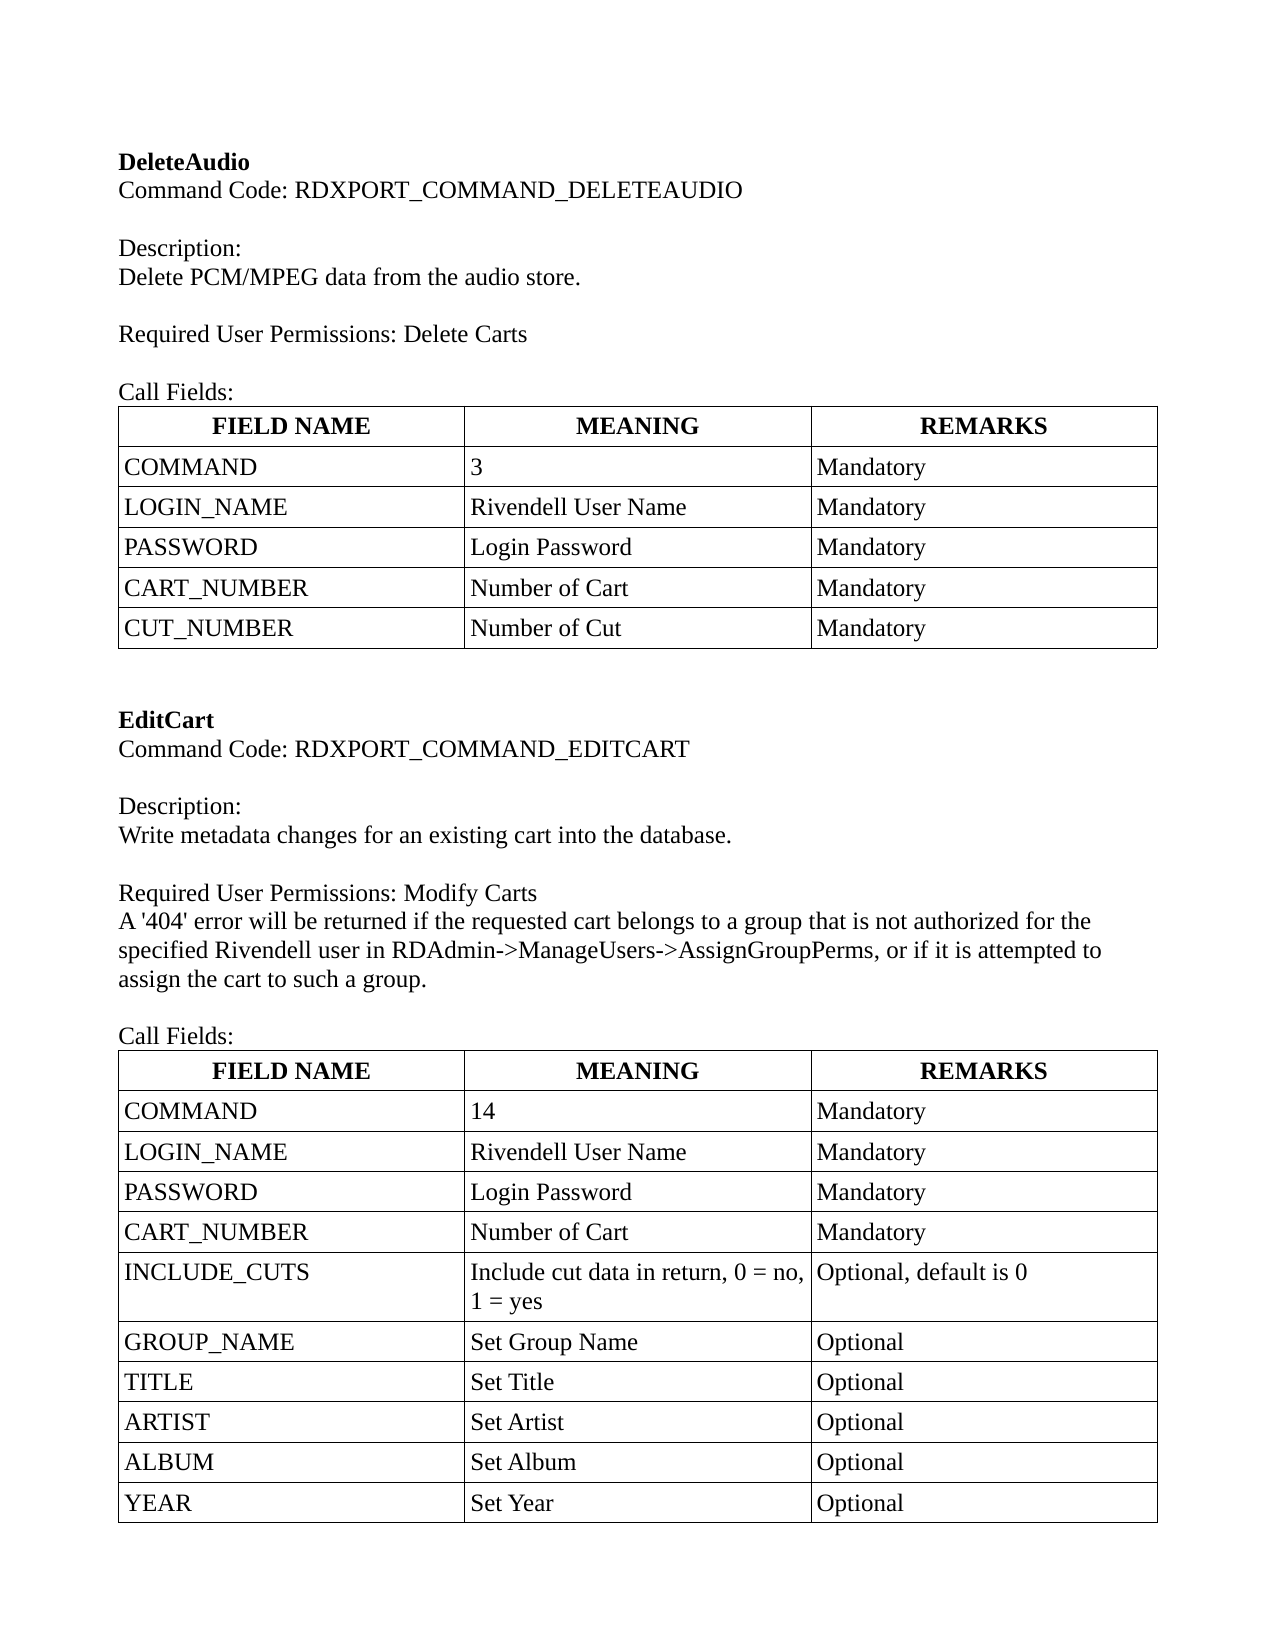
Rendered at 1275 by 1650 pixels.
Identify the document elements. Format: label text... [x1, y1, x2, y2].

table_header FIELD NAME [119, 407, 464, 446]
table_header FIELD NAME [119, 1051, 464, 1090]
table_cell Set Artist [465, 1402, 811, 1442]
text Call Fields: [118, 377, 1157, 406]
text DeleteAudio [118, 147, 1157, 176]
text Required User Permissions: Delete Carts [118, 319, 1157, 348]
table_cell ALBUM [119, 1443, 464, 1482]
table_cell Mandatory [812, 1132, 1157, 1171]
table_cell Mandatory [812, 608, 1157, 647]
text A '404' error will be returned if the requested cart belongs to a group that is not authorized for the specified Rivendell user in RDAdmin->ManageUsers->AssignGroupPerms, or if it is attempted to assign the cart to such a group. [118, 906, 1157, 993]
text EditCart [118, 705, 1157, 734]
table_cell Optional [812, 1362, 1157, 1401]
table_cell ARTIST [119, 1402, 464, 1442]
table_cell Number of Cut [465, 608, 811, 647]
table_cell Mandatory [812, 447, 1157, 486]
table_header REMARKS [812, 407, 1157, 446]
table_cell Mandatory [812, 1091, 1157, 1131]
table_cell Set Year [465, 1483, 811, 1522]
table_cell Number of Cart [465, 1212, 811, 1252]
text Description: [118, 233, 1157, 262]
table_cell CART_NUMBER [119, 568, 464, 607]
table_header MEANING [465, 407, 811, 446]
table_cell Mandatory [812, 1212, 1157, 1252]
table_cell Set Album [465, 1443, 811, 1482]
table_cell Optional [812, 1402, 1157, 1442]
text Required User Permissions: Modify Carts [118, 878, 1157, 906]
table_header REMARKS [812, 1051, 1157, 1090]
table_cell Include cut data in return, 0 = no, 1 = yes [465, 1253, 811, 1321]
table_cell Login Password [465, 1172, 811, 1211]
table_cell CART_NUMBER [119, 1212, 464, 1252]
table_cell Rivendell User Name [465, 1132, 811, 1171]
table_cell 3 [465, 447, 811, 486]
table_cell TITLE [119, 1362, 464, 1401]
table_cell Optional [812, 1443, 1157, 1482]
table_cell COMMAND [119, 1091, 464, 1131]
text Command Code: RDXPORT_COMMAND_EDITCART [118, 734, 1157, 763]
text Write metadata changes for an existing cart into the database. [118, 820, 1157, 849]
table_cell Rivendell User Name [465, 487, 811, 527]
table_cell Mandatory [812, 568, 1157, 607]
table_cell Set Title [465, 1362, 811, 1401]
table_cell PASSWORD [119, 1172, 464, 1211]
table_cell Login Password [465, 528, 811, 567]
text Call Fields: [118, 1021, 1157, 1050]
text Description: [118, 791, 1157, 820]
table_cell Optional [812, 1483, 1157, 1522]
table_cell LOGIN_NAME [119, 487, 464, 527]
table_cell 14 [465, 1091, 811, 1131]
table_cell YEAR [119, 1483, 464, 1522]
table_header MEANING [465, 1051, 811, 1090]
table_cell Mandatory [812, 1172, 1157, 1211]
table_cell Optional [812, 1322, 1157, 1361]
table_cell PASSWORD [119, 528, 464, 567]
table_cell Mandatory [812, 487, 1157, 527]
table_cell COMMAND [119, 447, 464, 486]
table_cell Optional, default is 0 [812, 1253, 1157, 1321]
text Command Code: RDXPORT_COMMAND_DELETEAUDIO [118, 176, 1157, 204]
table_cell Number of Cart [465, 568, 811, 607]
table_cell GROUP_NAME [119, 1322, 464, 1361]
table_cell INCLUDE_CUTS [119, 1253, 464, 1321]
table_cell CUT_NUMBER [119, 608, 464, 647]
text Delete PCM/MPEG data from the audio store. [118, 262, 1157, 291]
table_cell Set Group Name [465, 1322, 811, 1361]
table_cell LOGIN_NAME [119, 1132, 464, 1171]
table_cell Mandatory [812, 528, 1157, 567]
